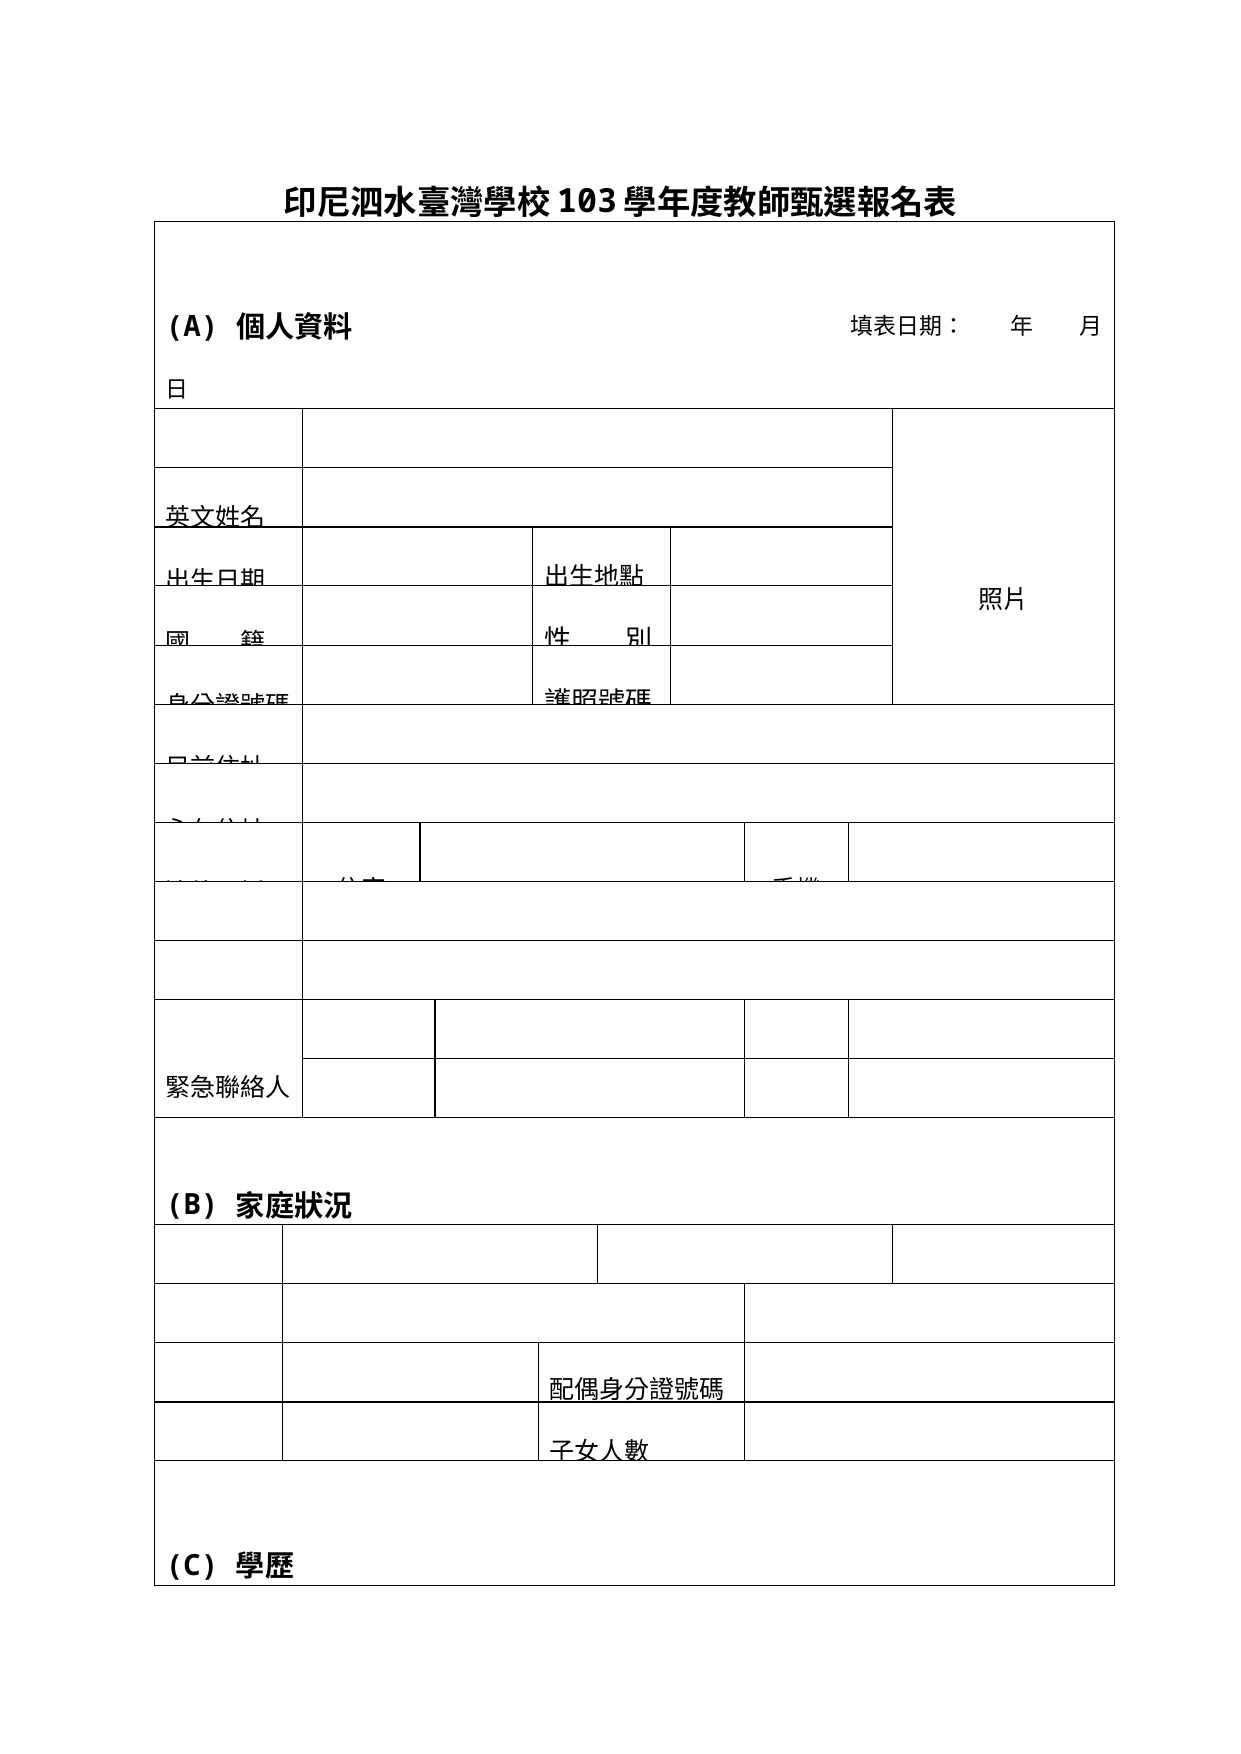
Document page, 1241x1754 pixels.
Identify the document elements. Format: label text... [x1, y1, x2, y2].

table_cell [303, 764, 1114, 822]
table_cell 國 籍 [180, 633, 186, 644]
table_cell [436, 1059, 744, 1117]
table_cell (英) [745, 1284, 1114, 1342]
table_cell (中) [283, 1284, 744, 1342]
table_cell 電子信箱 [155, 882, 302, 940]
table_cell [283, 1343, 538, 1401]
table_cell [303, 409, 892, 467]
table_cell [303, 586, 532, 644]
table_cell 目前住址 [155, 705, 302, 763]
table_cell 關係 [745, 1000, 848, 1058]
table_cell [671, 528, 892, 585]
table_cell 身分證號碼 [155, 646, 302, 703]
text 印尼泗水臺灣學校103學年度教師甄選報名表 [187, 158, 1053, 221]
table_cell 配偶職業 [155, 1403, 282, 1460]
table_cell 健康狀況 [155, 941, 302, 999]
table_cell 手機 [745, 823, 848, 881]
table_cell 中文姓名 [155, 409, 302, 467]
table_cell  其他 [893, 1225, 1114, 1283]
table_cell [303, 882, 1114, 940]
table_cell [745, 1343, 1114, 1401]
table_cell [421, 823, 744, 881]
table_cell 連絡電話 [155, 823, 302, 881]
table_cell 配偶國籍 [155, 1343, 282, 1401]
table_cell [745, 1403, 1114, 1460]
table_cell (B) 家庭狀況 [155, 1118, 1114, 1224]
table_cell [671, 646, 892, 703]
table_cell 配偶身分證號碼 [539, 1343, 744, 1401]
table_cell 婚姻狀況 [155, 1225, 282, 1283]
table_cell 住家 [303, 823, 419, 881]
table_cell 姓 名 [303, 1000, 434, 1058]
table_cell [849, 1000, 1114, 1058]
table_cell 英文姓名 [155, 468, 302, 526]
table_cell 出生地點 [533, 528, 670, 585]
table_cell  未婚 [598, 1225, 892, 1283]
table_cell [849, 1059, 1114, 1117]
table_cell 國 籍 [155, 586, 302, 644]
table_cell (C) 學歷 [155, 1461, 1114, 1585]
table_cell [303, 528, 532, 585]
table_header (A) 個人資料 填表日期： 年 月 日 [155, 222, 1114, 408]
table_cell [671, 586, 892, 644]
table_cell 配偶姓名 [155, 1284, 282, 1342]
table_cell 電話號碼 [303, 1059, 434, 1117]
table_cell  已婚 [283, 1225, 597, 1283]
table_cell [303, 941, 1114, 999]
table_cell 緊急聯絡人 [155, 1000, 302, 1117]
table_cell [436, 1000, 744, 1058]
table_cell 國 籍 [169, 633, 179, 644]
table_cell [303, 468, 892, 526]
table_cell 出生日期 [155, 528, 302, 585]
table_cell 子女人數 [539, 1403, 744, 1460]
table_cell 照片 [893, 409, 1114, 703]
table_cell [303, 705, 1114, 763]
table_cell 護照號碼 [533, 646, 670, 703]
table_cell [849, 823, 1114, 881]
table_cell [283, 1403, 538, 1460]
table_cell 手機 [745, 1059, 848, 1117]
table_cell 永久住址 [155, 764, 302, 822]
table_cell [303, 646, 532, 703]
table_cell 性 別 [533, 586, 670, 644]
